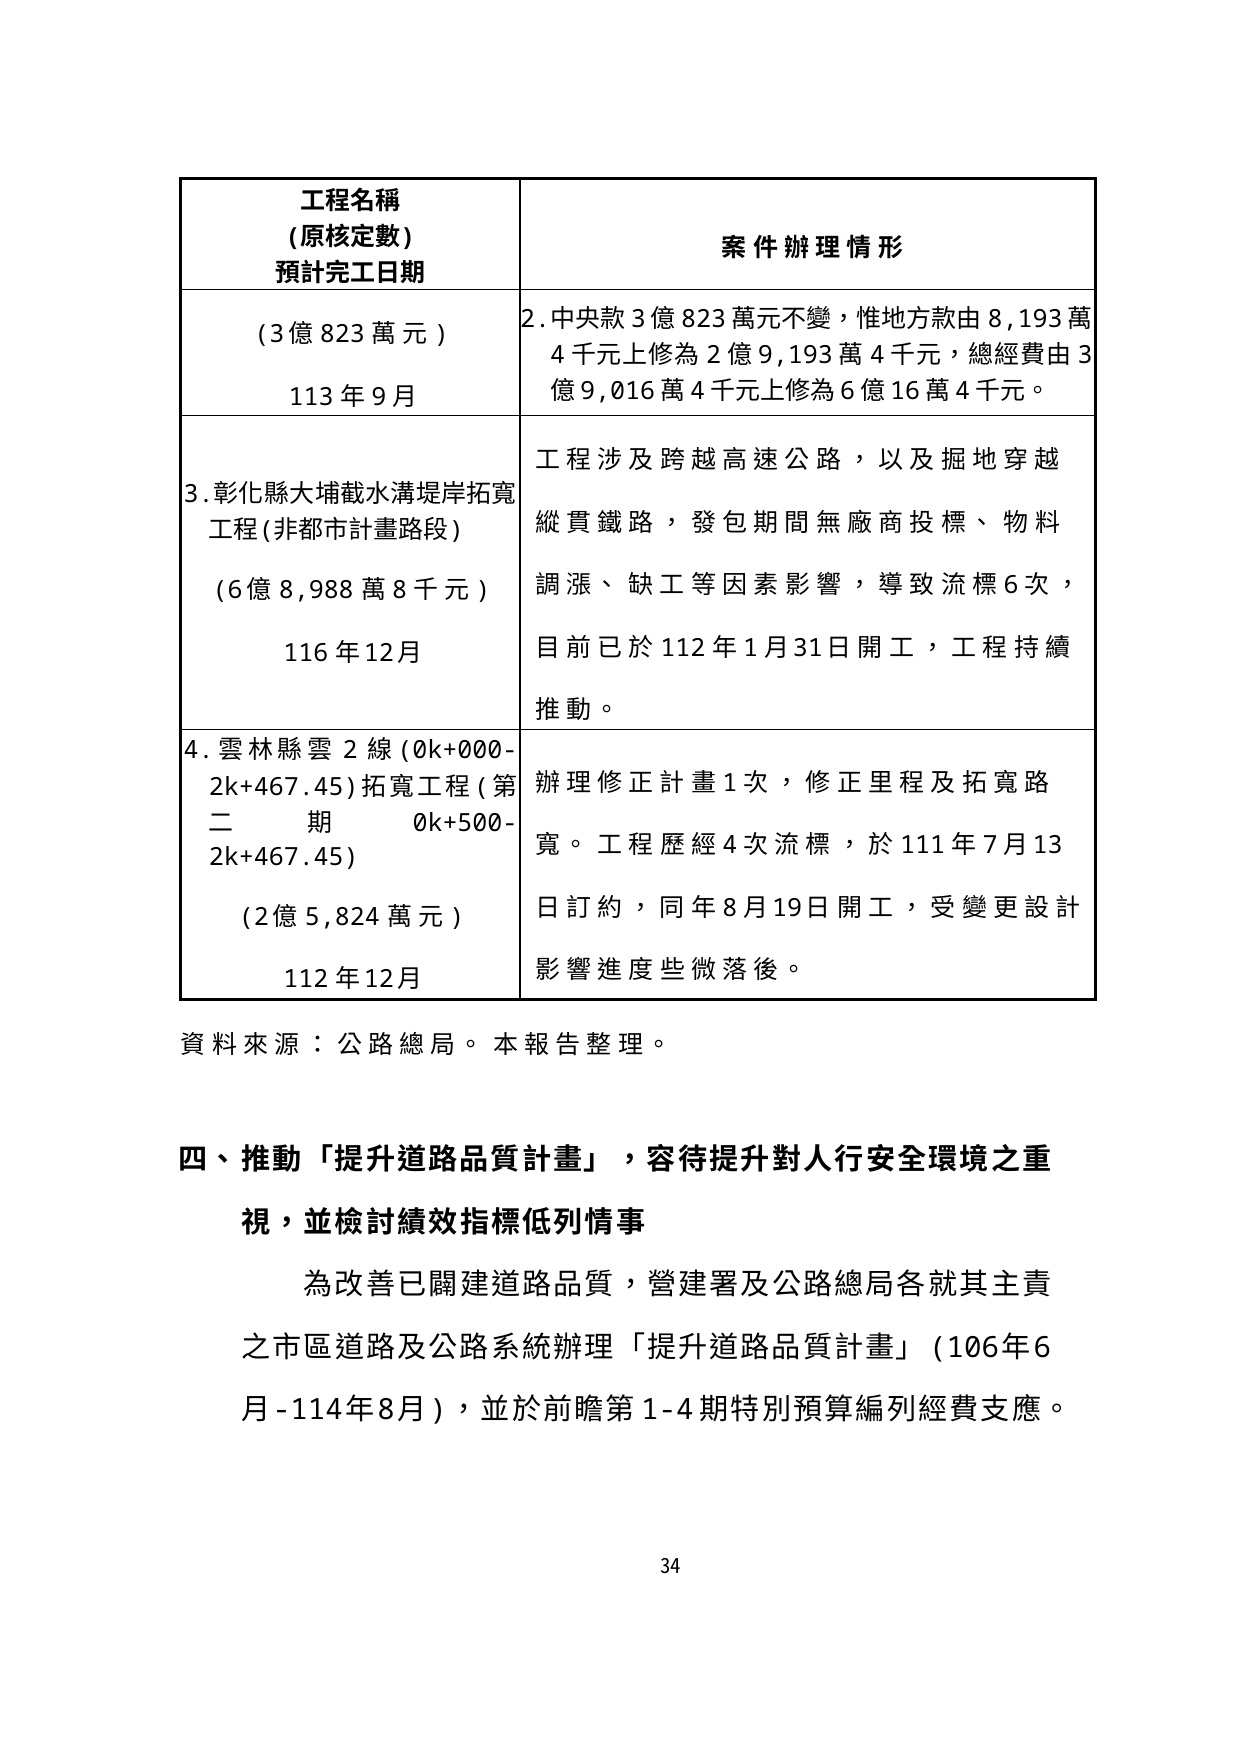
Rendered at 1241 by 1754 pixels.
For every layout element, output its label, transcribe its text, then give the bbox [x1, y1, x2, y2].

table_cell 3.彰化縣大埔截水溝堤岸拓寬工程(非都市計畫路段) (6億8,988萬8千元) 116年12月 [182, 416, 519, 729]
table_cell (3億823萬元) 113年9月 [182, 290, 519, 415]
table_cell 4.雲林縣雲2線(0k+000-2k+467.45)拓寬工程(第二期0k+500-2k+467.45) (2億5,824萬元) 112年12月 [182, 730, 519, 997]
text 四、推動「提升道路品質計畫」，容待提升對人行安全環境之重視，並檢討績效指標低列情事 [177, 1115, 1063, 1240]
table_header 工程名稱 (原核定數) 預計完工日期 [182, 180, 519, 289]
table_cell 2.中央款3億823萬元不變，惟地方款由8,193萬4千元上修為2億9,193萬4千元，總經費由3億9,016萬4千元上修為6億16萬4千元。 [521, 290, 1094, 415]
text 為改善已闢建道路品質，營建署及公路總局各就其主責之市區道路及公路系統辦理「提升道路品質計畫」(106年6月-114年8月)，並於前瞻第1-4期特別預算編列經費支應。惟： [236, 1240, 1063, 1428]
table_cell 辦理修正計畫1次，修正里程及拓寬路寬。工程歷經4次流標，於111年7月13日訂約，同年8月19日開工，受變更設計影響進度些微落後。 [521, 730, 1094, 997]
text 資料來源：公路總局。本報告整理。 [177, 1001, 1063, 1063]
table_cell 工程涉及跨越高速公路，以及掘地穿越縱貫鐵路，發包期間無廠商投標、物料調漲、缺工等因素影響，導致流標6次，目前已於112年1月31日開工，工程持續推動。 [521, 416, 1094, 729]
table_header 案件辦理情形 [521, 180, 1094, 289]
